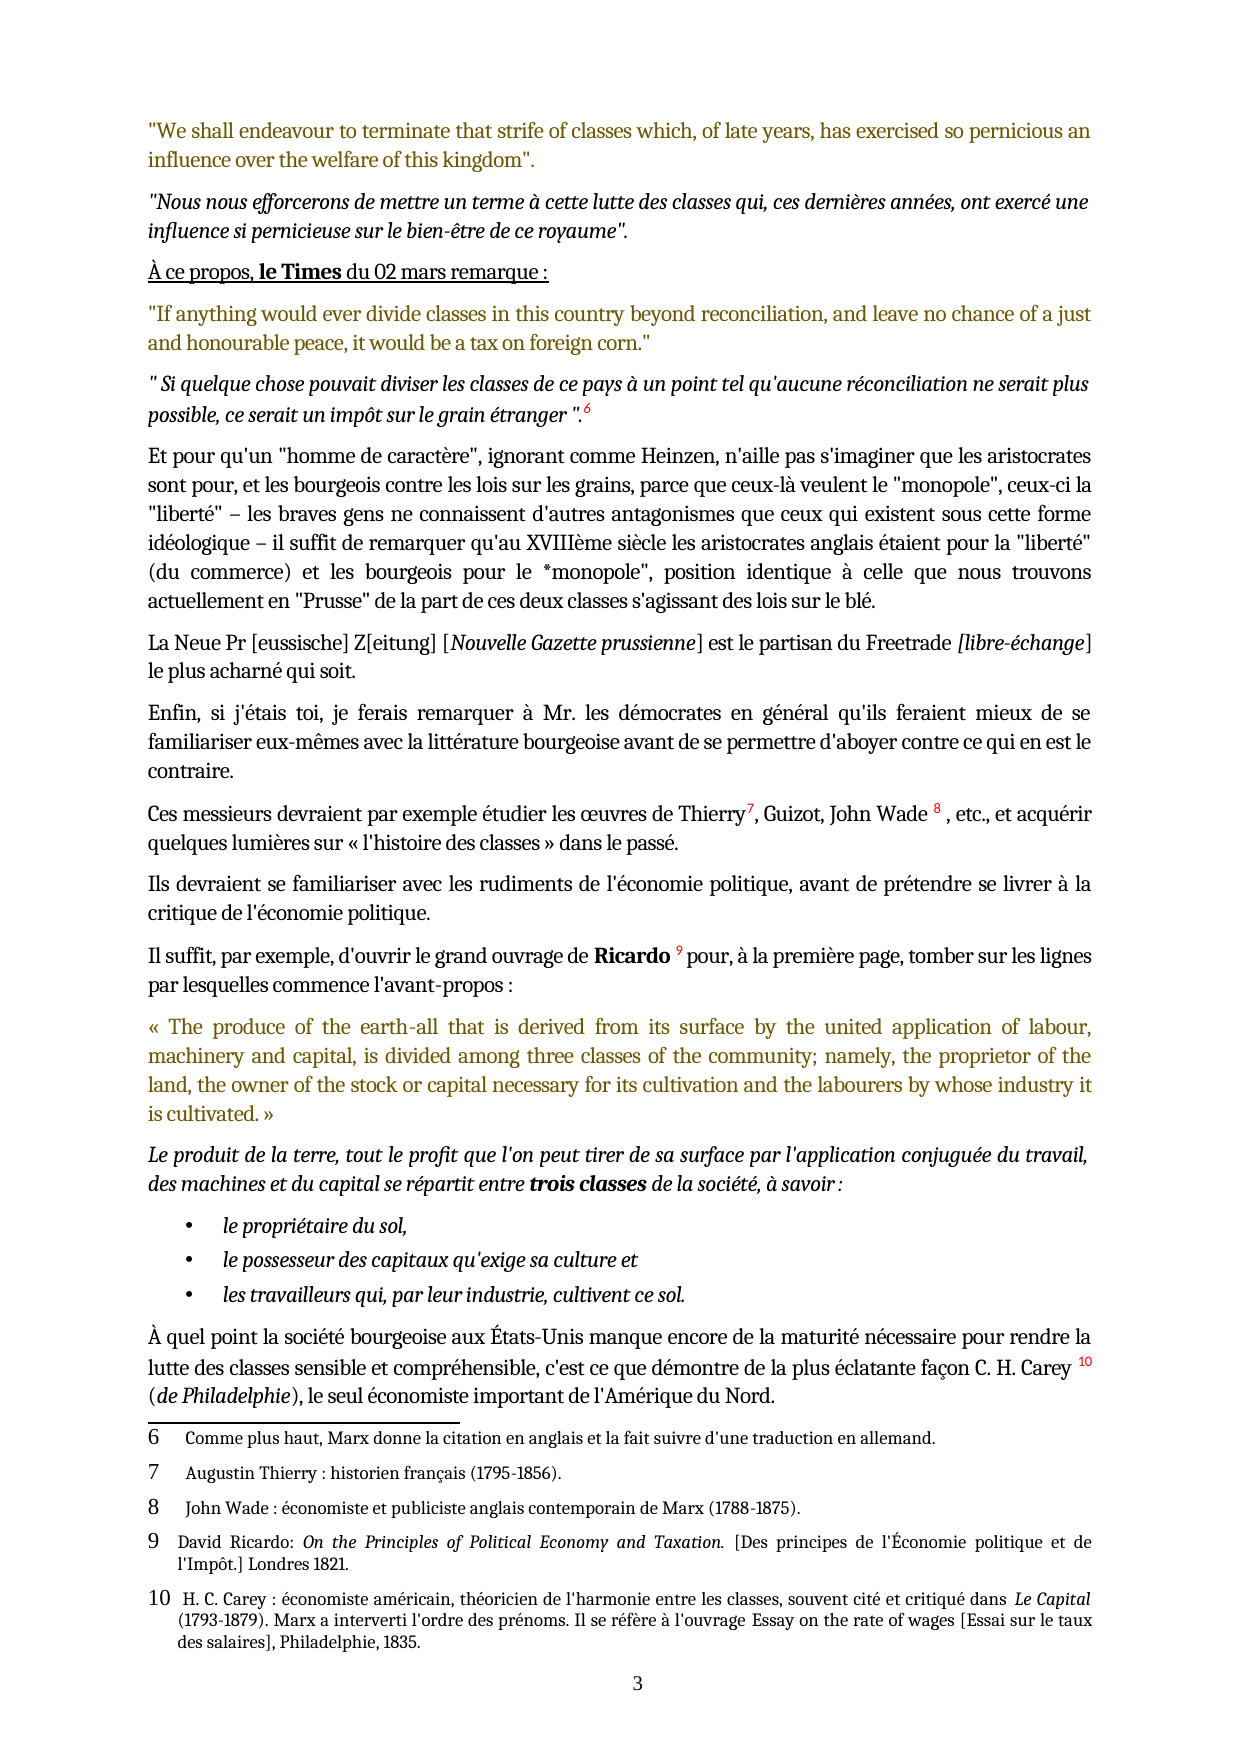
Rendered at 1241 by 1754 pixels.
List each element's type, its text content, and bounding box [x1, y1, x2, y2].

text "We shall endeavour to terminate that strife of classes which, of late years, has exercised so pernicious an influence over the welfare of this kingdom". [148, 118, 1092, 173]
text Ils devraient se familiariser avec les rudiments de l'économie politique, avant de prétendre se livrer à la critique de l'économie politique. [148, 871, 1092, 926]
text Ces messieurs devraient par exemple étudier les œuvres de Thierry, Guizot, John Wade , etc., et acquérir quelques lumières sur « l'histoire des classes » dans le passé. [148, 799, 1092, 856]
text "If anything would ever divide classes in this country beyond reconciliation, and leave no chance of a just and honourable peace, it would be a tax on foreign corn." [148, 300, 1092, 356]
list le propriétaire du sol, [185, 1212, 1092, 1239]
text Le produit de la terre, tout le profit que l'on peut tirer de sa surface par l'application conjuguée du travail, des machines et du capital se répartit entre trois classes de la société, à savoir : [148, 1142, 1092, 1197]
list les travailleurs qui, par leur industrie, cultivent ce sol. [185, 1282, 1092, 1308]
text Et pour qu'un "homme de caractère", ignorant comme Heinzen, n'aille pas s'imaginer que les aristocrates sont pour, et les bourgeois contre les lois sur les grains, parce que ceux-là veulent le "monopole", ceux-ci la "liberté" – les braves gens ne connaissent d'autres antagonismes que ceux qui existent sous cette forme idéologique – il suffit de remarquer qu'au XVIIIème siècle les aristocrates anglais étaient pour la "liberté" (du commerce) et les bourgeois pour le *monopole", position identique à celle que nous trouvons actuellement en "Prusse" de la part de ces deux classes s'agissant des lois sur le blé. [148, 443, 1092, 614]
text La Neue Pr [eussische] Z[eitung] [Nouvelle Gazette prussienne] est le partisan du Freetrade [libre-échange] le plus acharné qui soit. [148, 629, 1092, 684]
text Il suffit, par exemple, d'ouvrir le grand ouvrage de Ricardo pour, à la première page, tomber sur les lignes par lesquelles commence l'avant‑propos : [148, 942, 1092, 998]
text Augustin Thierry : historien français (1795‑1856). [148, 1458, 1092, 1484]
text H. C. Carey : économiste américain, théoricien de l'harmonie entre les classes, souvent cité et critiqué dans Le Capital (1793‑1879). Marx a interverti l'ordre des prénoms. Il se réfère à l'ouvrage Essay on the rate of wages [Essai sur le taux des salaires], Philadelphie, 1835. [148, 1584, 1092, 1653]
text "Nous nous efforcerons de mettre un terme à cette lutte des classes qui, ces dernières années, ont exercé une influence si pernicieuse sur le bien-être de ce royaume". [148, 188, 1092, 244]
text « The produce of the earth‑all that is derived from its surface by the united application of labour, machinery and capital, is divided among three classes of the community; namely, the proprietor of the land, the owner of the stock or capital necessary for its cultivation and the labourers by whose industry it is cultivated. » [148, 1014, 1092, 1127]
text " Si quelque chose pouvait diviser les classes de ce pays à un point tel qu'aucune réconciliation ne serait plus possible, ce serait un impôt sur le grain étranger ". [148, 371, 1092, 428]
text John Wade : économiste et publiciste anglais contemporain de Marx (1788‑1875). [148, 1493, 1092, 1519]
text À quel point la société bourgeoise aux États-Unis manque encore de la maturité nécessaire pour rendre la lutte des classes sensible et compréhensible, c'est ce que démontre de la plus éclatante façon C. H. Carey (de Philadelphie), le seul économiste important de l'Amérique du Nord. [148, 1324, 1092, 1409]
list le possesseur des capitaux qu'exige sa culture et [185, 1247, 1092, 1274]
text David Ricardo: On the Principles of Political Economy and Taxation. [Des principes de l'Économie politique et de l'Impôt.] Londres 1821. [148, 1527, 1092, 1575]
text À ce propos, le Times du 02 mars remarque : [148, 259, 1092, 285]
text Comme plus haut, Marx donne la citation en anglais et la fait suivre d'une traduction en allemand. [148, 1423, 1092, 1450]
text Enfin, si j'étais toi, je ferais remarquer à Mr. les démocrates en général qu'ils feraient mieux de se familiariser eux-mêmes avec la littérature bourgeoise avant de se permettre d'aboyer contre ce qui en est le contraire. [148, 700, 1092, 784]
